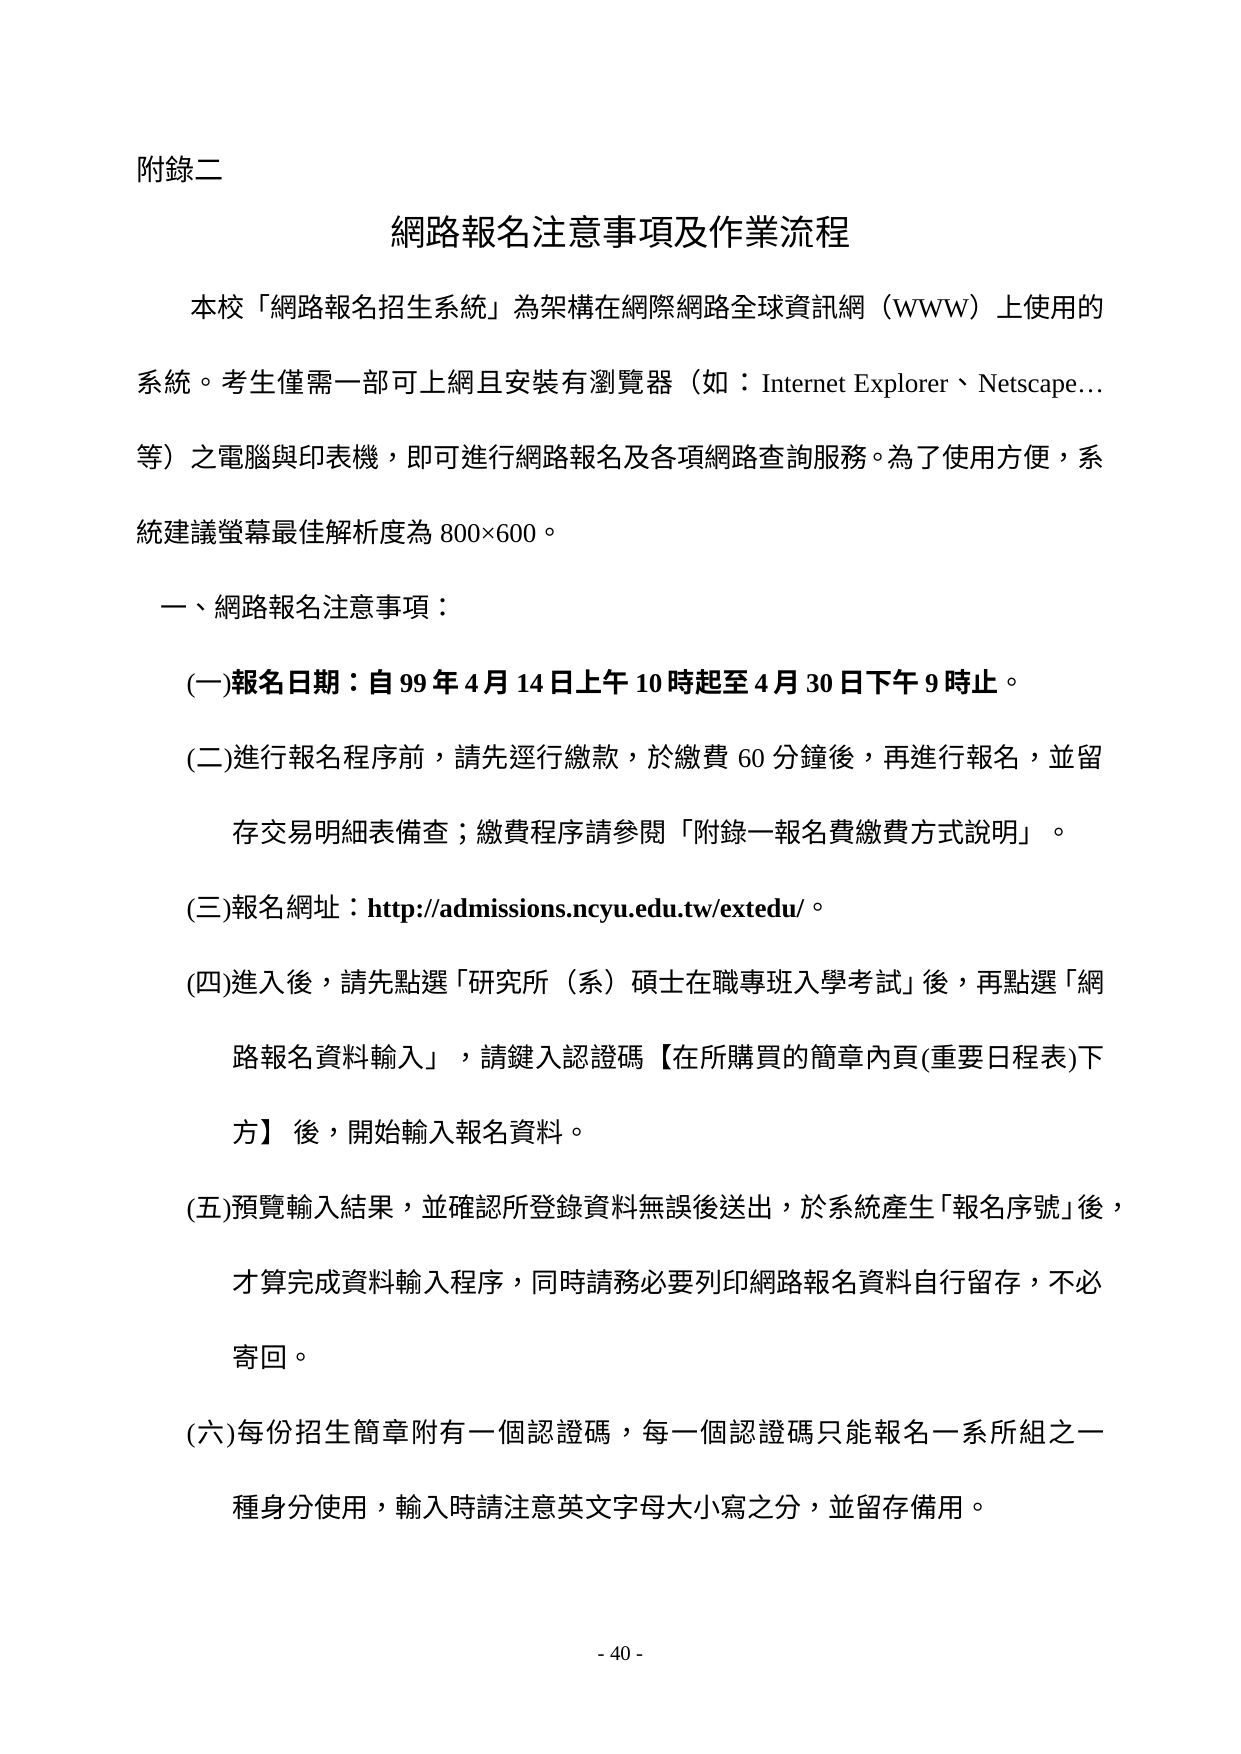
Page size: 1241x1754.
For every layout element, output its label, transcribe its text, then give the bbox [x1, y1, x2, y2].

text 一、網路報名注意事項： [161, 568, 1104, 643]
text 本校「網路報名招生系統」為架構在網際網路全球資訊網（WWW）上使用的系統。考生僅需一部可上網且安裝有瀏覽器（如：Internet Explorer、Netscape… 等）之電腦與印表機，即可進行網路報名及各項網路查詢服務。為了使用方便，系統建議螢幕最佳解析度為 800×600。 [136, 268, 1104, 568]
text (四)進入後，請先點選「研究所（系）碩士在職專班入學考試」後，再點選「網路報名資料輸入」，請鍵入認證碼【在所購買的簡章內頁(重要日程表)下方】 後，開始輸入報名資料。 [186, 943, 1104, 1168]
text (三)報名網址：http://admissions.ncyu.edu.tw/extedu/。 [186, 868, 1104, 943]
text 網路報名注意事項及作業流程 [136, 205, 1104, 256]
text (一)報名日期：自99年4月14日上午10時起至4月30日下午9時止。 [186, 643, 1104, 718]
text (五)預覽輸入結果，並確認所登錄資料無誤後送出，於系統產生「報名序號」後，才算完成資料輸入程序，同時請務必要列印網路報名資料自行留存，不必寄回。 [186, 1168, 1104, 1393]
text (二)進行報名程序前，請先逕行繳款，於繳費 60 分鐘後，再進行報名，並留存交易明細表備查；繳費程序請參閱「附錄一報名費繳費方式說明」。 [186, 718, 1104, 868]
text 附錄二 [136, 130, 1104, 205]
text (六)每份招生簡章附有一個認證碼，每一個認證碼只能報名一系所組之一 種身分使用，輸入時請注意英文字母大小寫之分，並留存備用。 [186, 1393, 1104, 1543]
